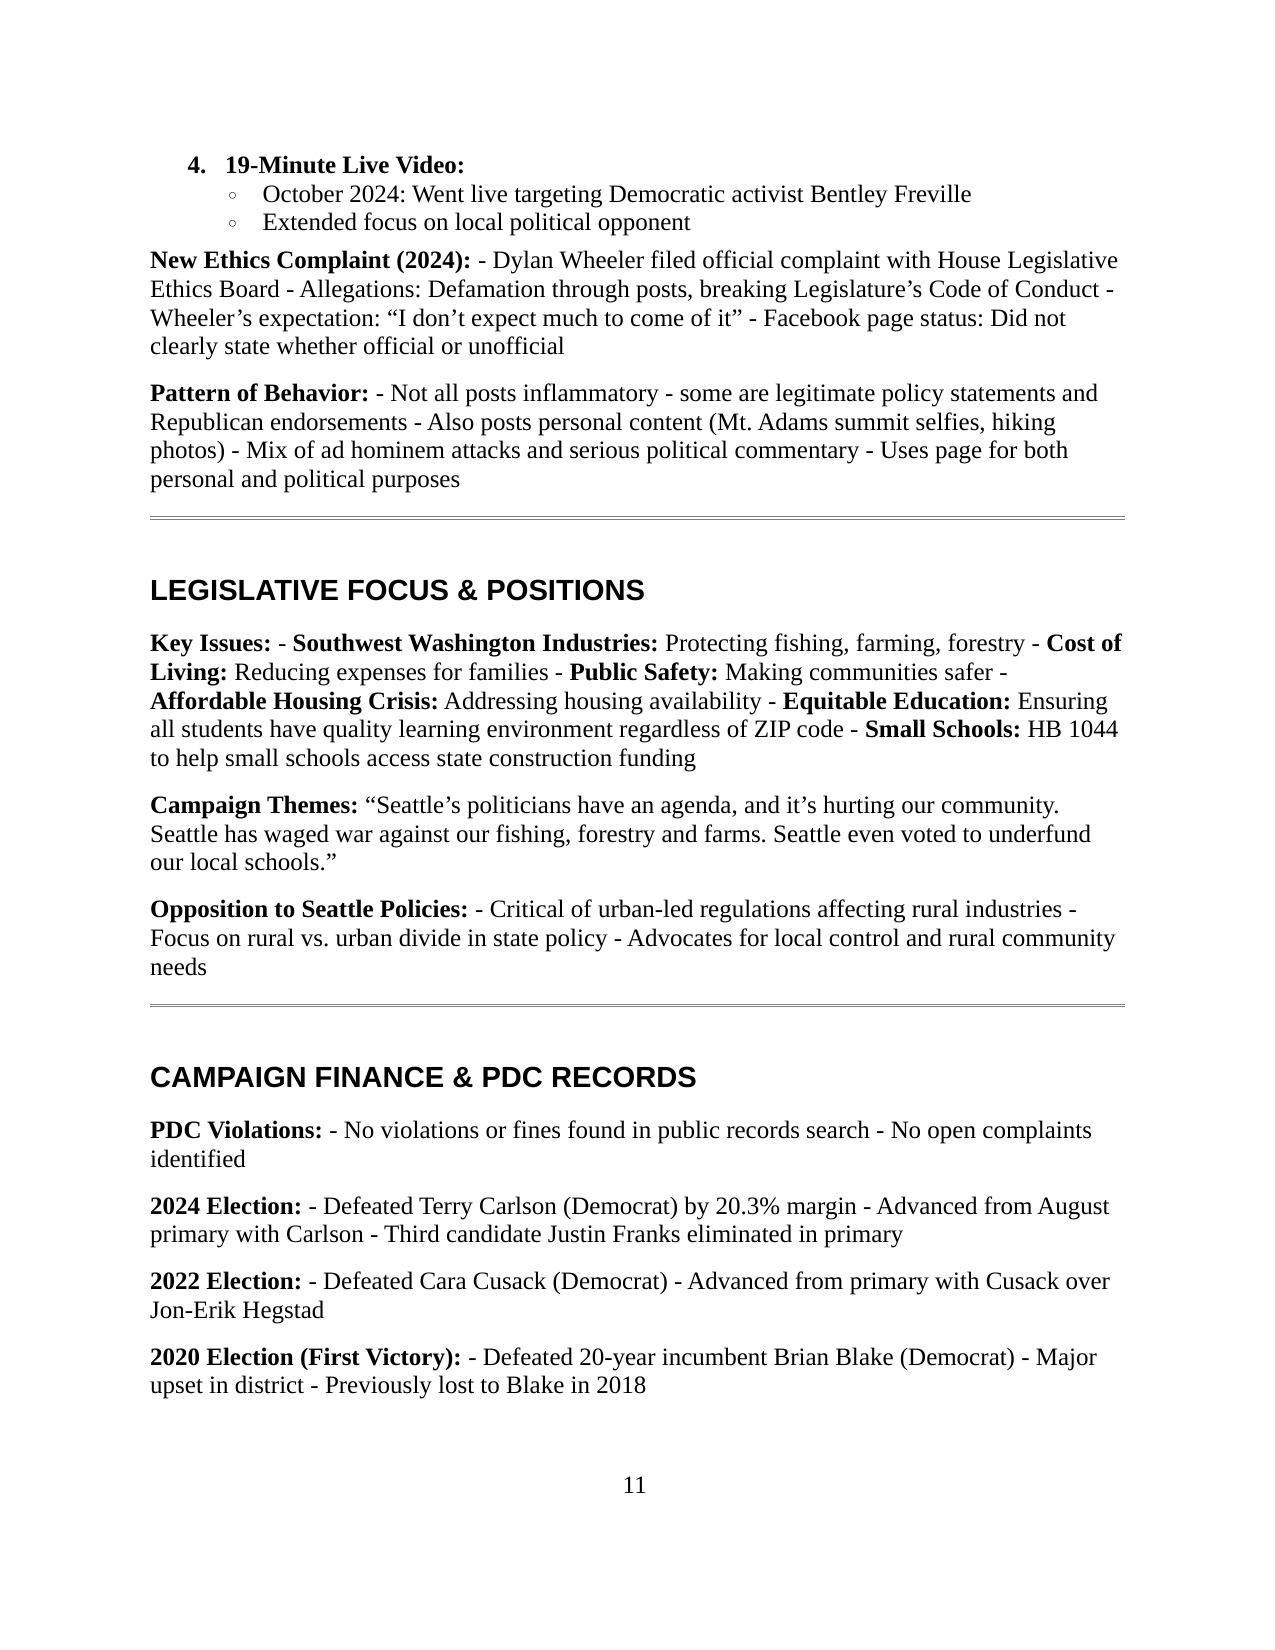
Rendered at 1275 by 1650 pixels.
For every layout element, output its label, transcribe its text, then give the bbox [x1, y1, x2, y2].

text New Ethics Complaint (2024): - Dylan Wheeler filed official complaint with House Legislative Ethics Board - Allegations: Defamation through posts, breaking Legislature’s Code of Conduct - Wheeler’s expectation: “I don’t expect much to come of it” - Facebook page status: Did not clearly state whether official or unofficial [150, 245, 1125, 360]
text Opposition to Seattle Policies: - Critical of urban-led regulations affecting rural industries - Focus on rural vs. urban divide in state policy - Advocates for local control and rural community needs [150, 894, 1125, 980]
text PDC Violations: - No violations or fines found in public records search - No open complaints identified [150, 1115, 1125, 1173]
text Pattern of Behavior: - Not all posts inflammatory - some are legitimate policy statements and Republican endorsements - Also posts personal content (Mt. Adams summit selfies, hiking photos) - Mix of ad hominem attacks and serious political commentary - Uses page for both personal and political purposes [150, 378, 1125, 493]
subtitle LEGISLATIVE FOCUS & POSITIONS [150, 573, 1125, 607]
list 19-Minute Live Video: [187, 150, 1125, 179]
text Campaign Themes: “Seattle’s politicians have an agenda, and it’s hurting our community. Seattle has waged war against our fishing, forestry and farms. Seattle even voted to underfund our local schools.” [150, 790, 1125, 876]
text 2024 Election: - Defeated Terry Carlson (Democrat) by 20.3% margin - Advanced from August primary with Carlson - Third candidate Justin Franks eliminated in primary [150, 1191, 1125, 1248]
list October 2024: Went live targeting Democratic activist Bentley Freville [225, 179, 1125, 207]
subtitle CAMPAIGN FINANCE & PDC RECORDS [150, 1060, 1125, 1094]
text 2020 Election (First Victory): - Defeated 20-year incumbent Brian Blake (Democrat) - Major upset in district - Previously lost to Blake in 2018 [150, 1342, 1125, 1399]
text Key Issues: - Southwest Washington Industries: Protecting fishing, farming, forestry - Cost of Living: Reducing expenses for families - Public Safety: Making communities safer - Affordable Housing Crisis: Addressing housing availability - Equitable Education: Ensuring all students have quality learning environment regardless of ZIP code - Small Schools: HB 1044 to help small schools access state construction funding [150, 628, 1125, 772]
list Extended focus on local political opponent [225, 207, 1125, 236]
text 2022 Election: - Defeated Cara Cusack (Democrat) - Advanced from primary with Cusack over Jon-Erik Hegstad [150, 1266, 1125, 1324]
